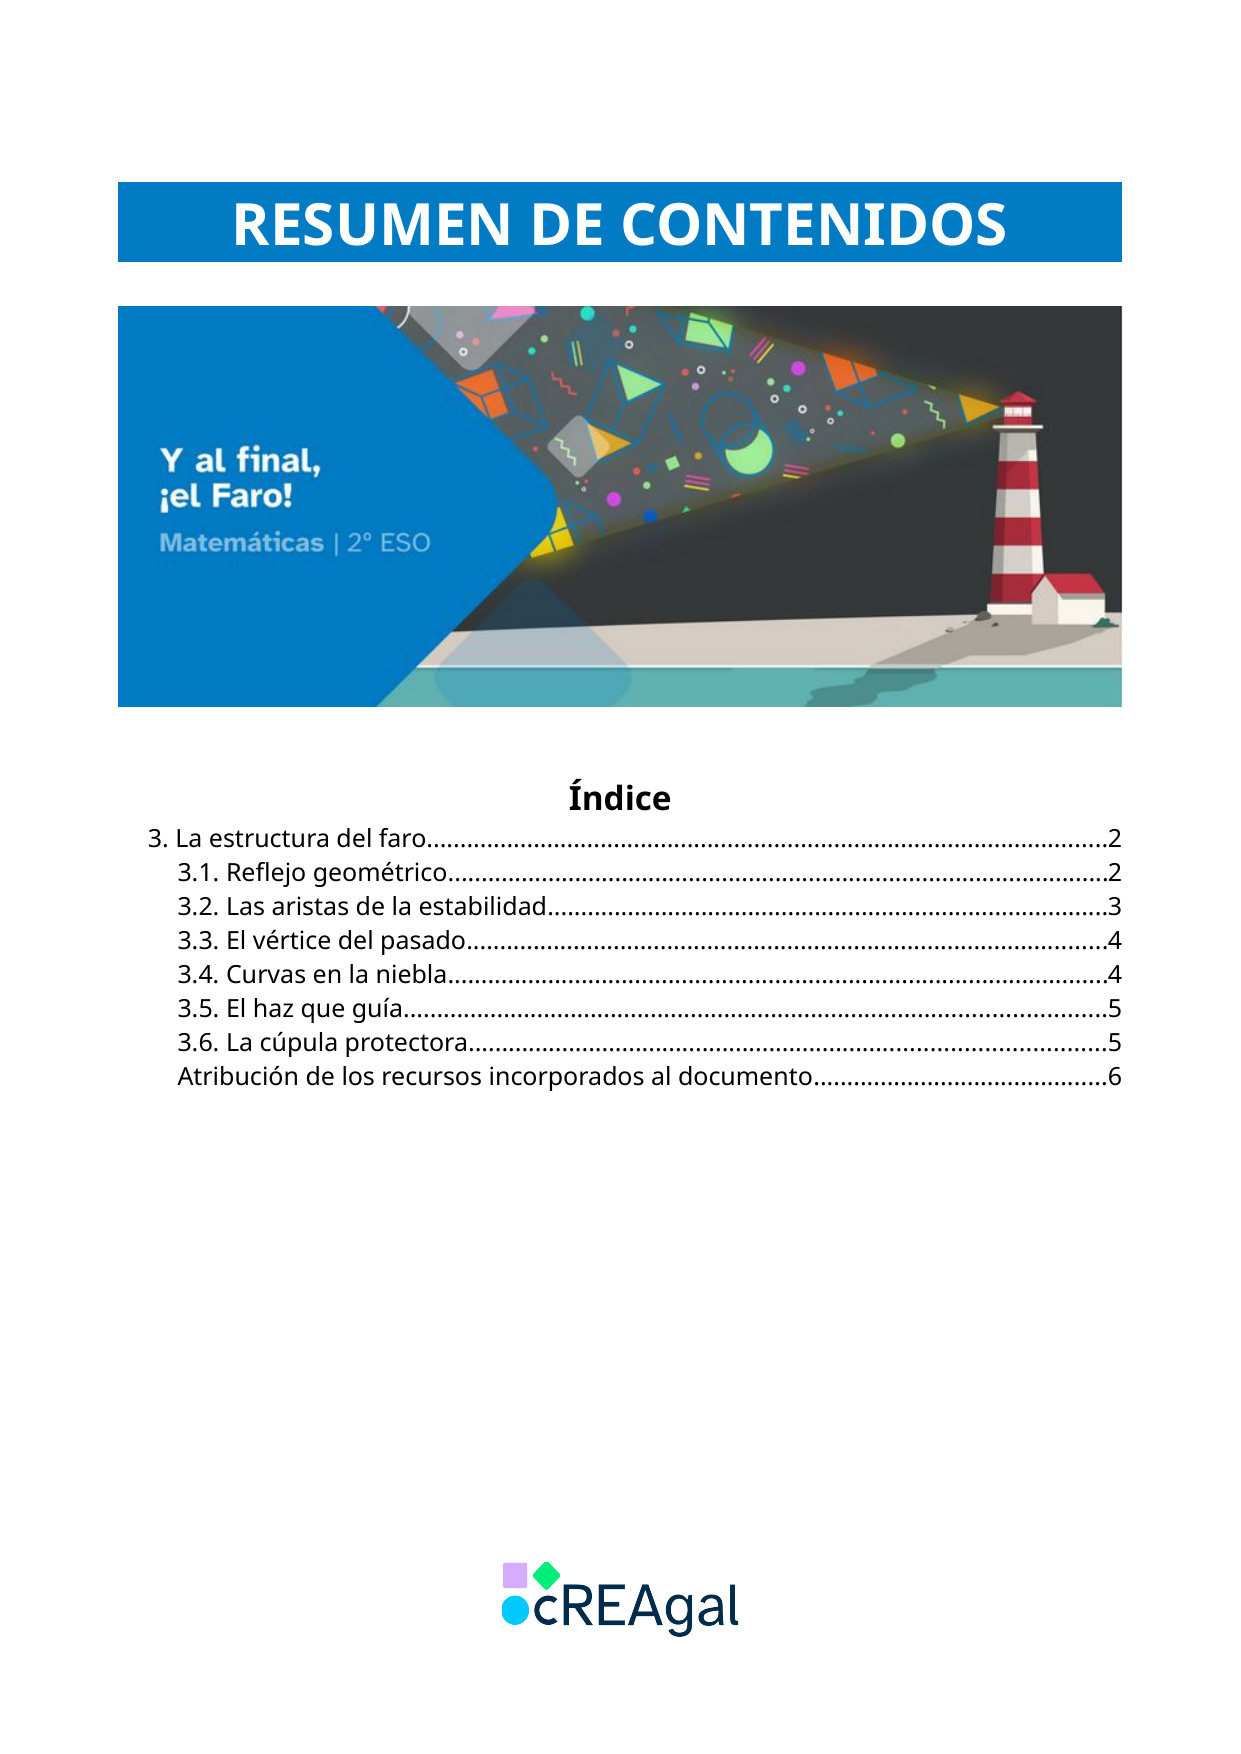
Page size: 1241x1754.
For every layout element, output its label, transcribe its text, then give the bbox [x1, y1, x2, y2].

picture [502, 1562, 739, 1637]
text 3. La estructura del faro 2 [148, 821, 1122, 855]
text 3.4. Curvas en la niebla 4 [177, 957, 1122, 991]
text 3.6. La cúpula protectora 5 [177, 1025, 1122, 1059]
subtitle RESUMEN DE CONTENIDOS [118, 182, 1122, 262]
picture [118, 306, 1123, 707]
text Atribución de los recursos incorporados al documento 6 [177, 1059, 1122, 1093]
text 3.2. Las aristas de la estabilidad 3 [177, 889, 1122, 923]
text 3.1. Reflejo geométrico 2 [177, 855, 1122, 889]
subtitle Índice [118, 775, 1122, 821]
text 3.3. El vértice del pasado 4 [177, 923, 1122, 957]
text 3.5. El haz que guía 5 [177, 991, 1122, 1025]
